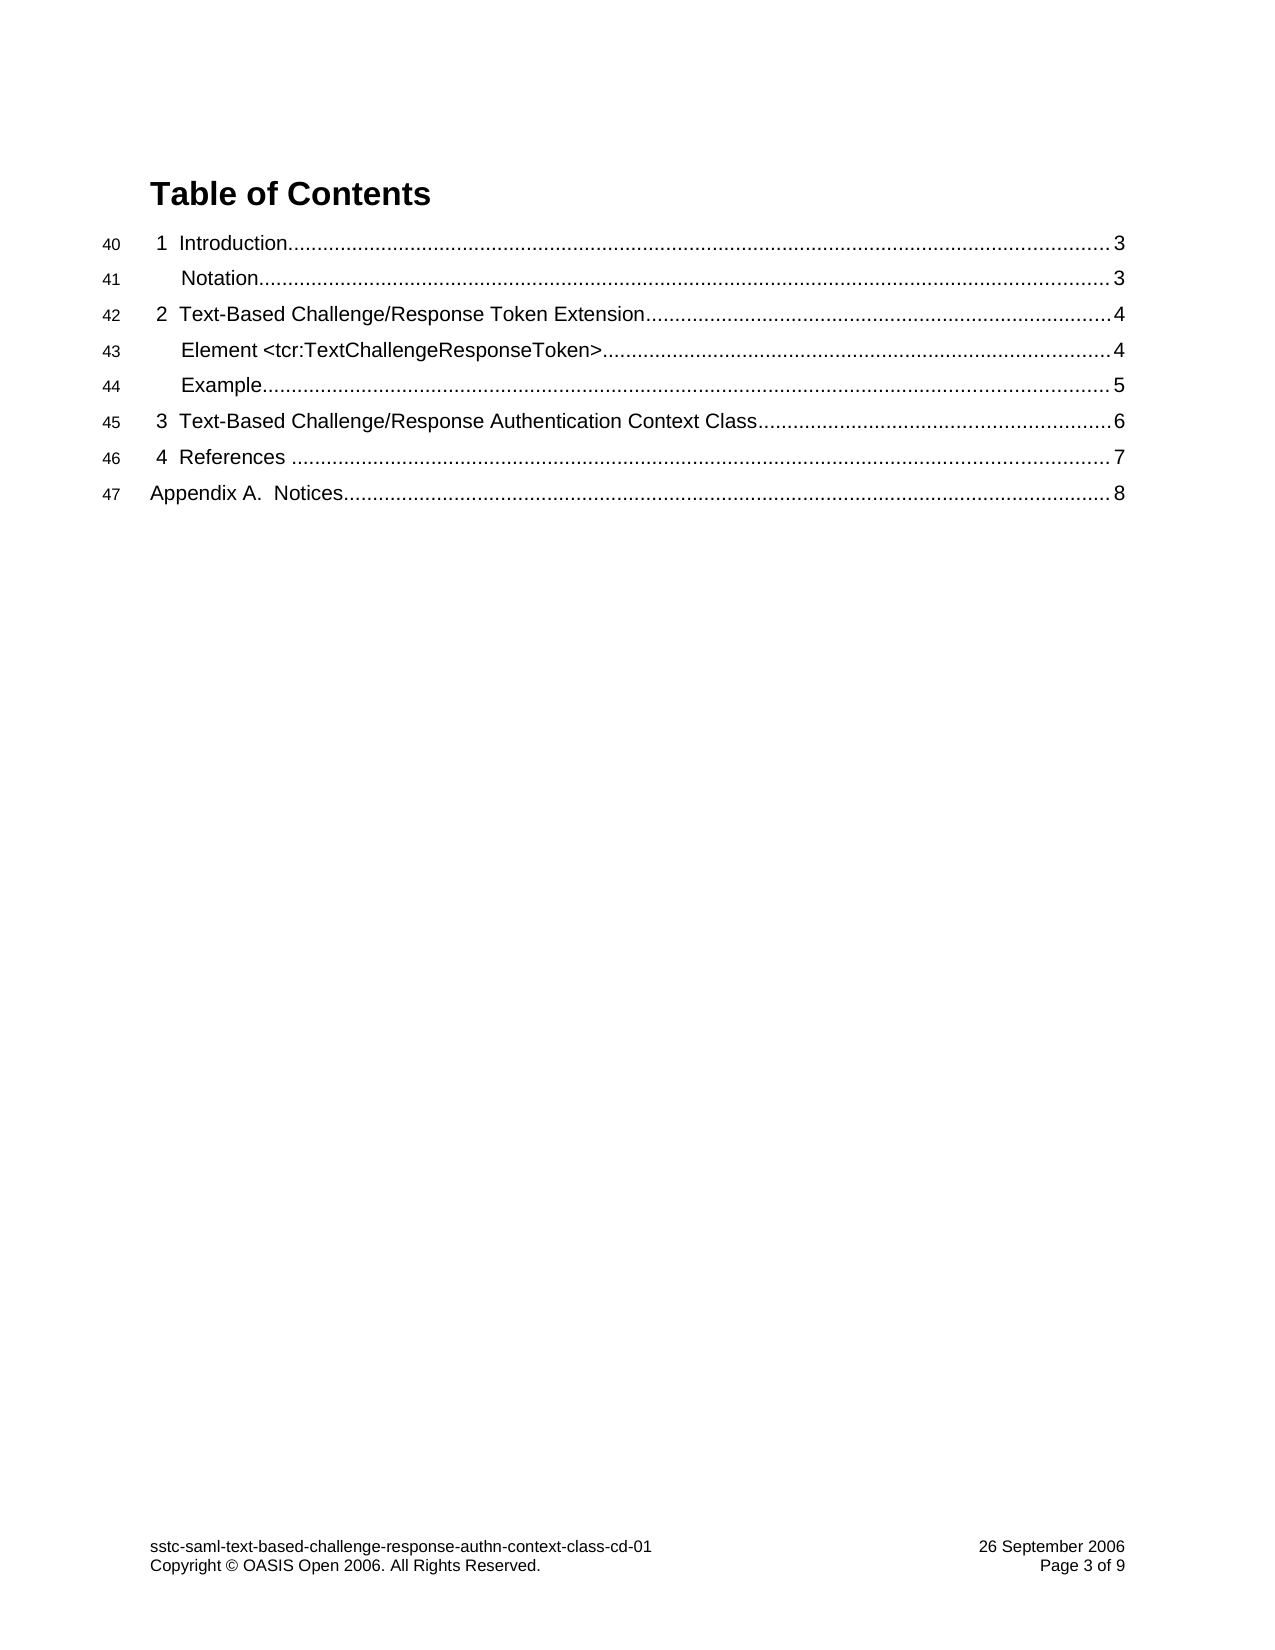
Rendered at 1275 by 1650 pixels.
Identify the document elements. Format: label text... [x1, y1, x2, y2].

text Appendix A. Notices 8 [150, 481, 1125, 504]
text 2 Text-Based Challenge/Response Token Extension 4 [150, 302, 1125, 326]
text 3 Text-Based Challenge/Response Authentication Context Class 6 [150, 410, 1125, 433]
text 1 Introduction 3 [150, 231, 1125, 254]
text 4 References 7 [150, 445, 1125, 469]
subtitle Table of Contents [150, 175, 1125, 212]
text Notation 3 [175, 267, 1125, 290]
text Element <tcr:TextChallengeResponseToken> 4 [175, 338, 1125, 361]
text Example 5 [175, 374, 1125, 397]
